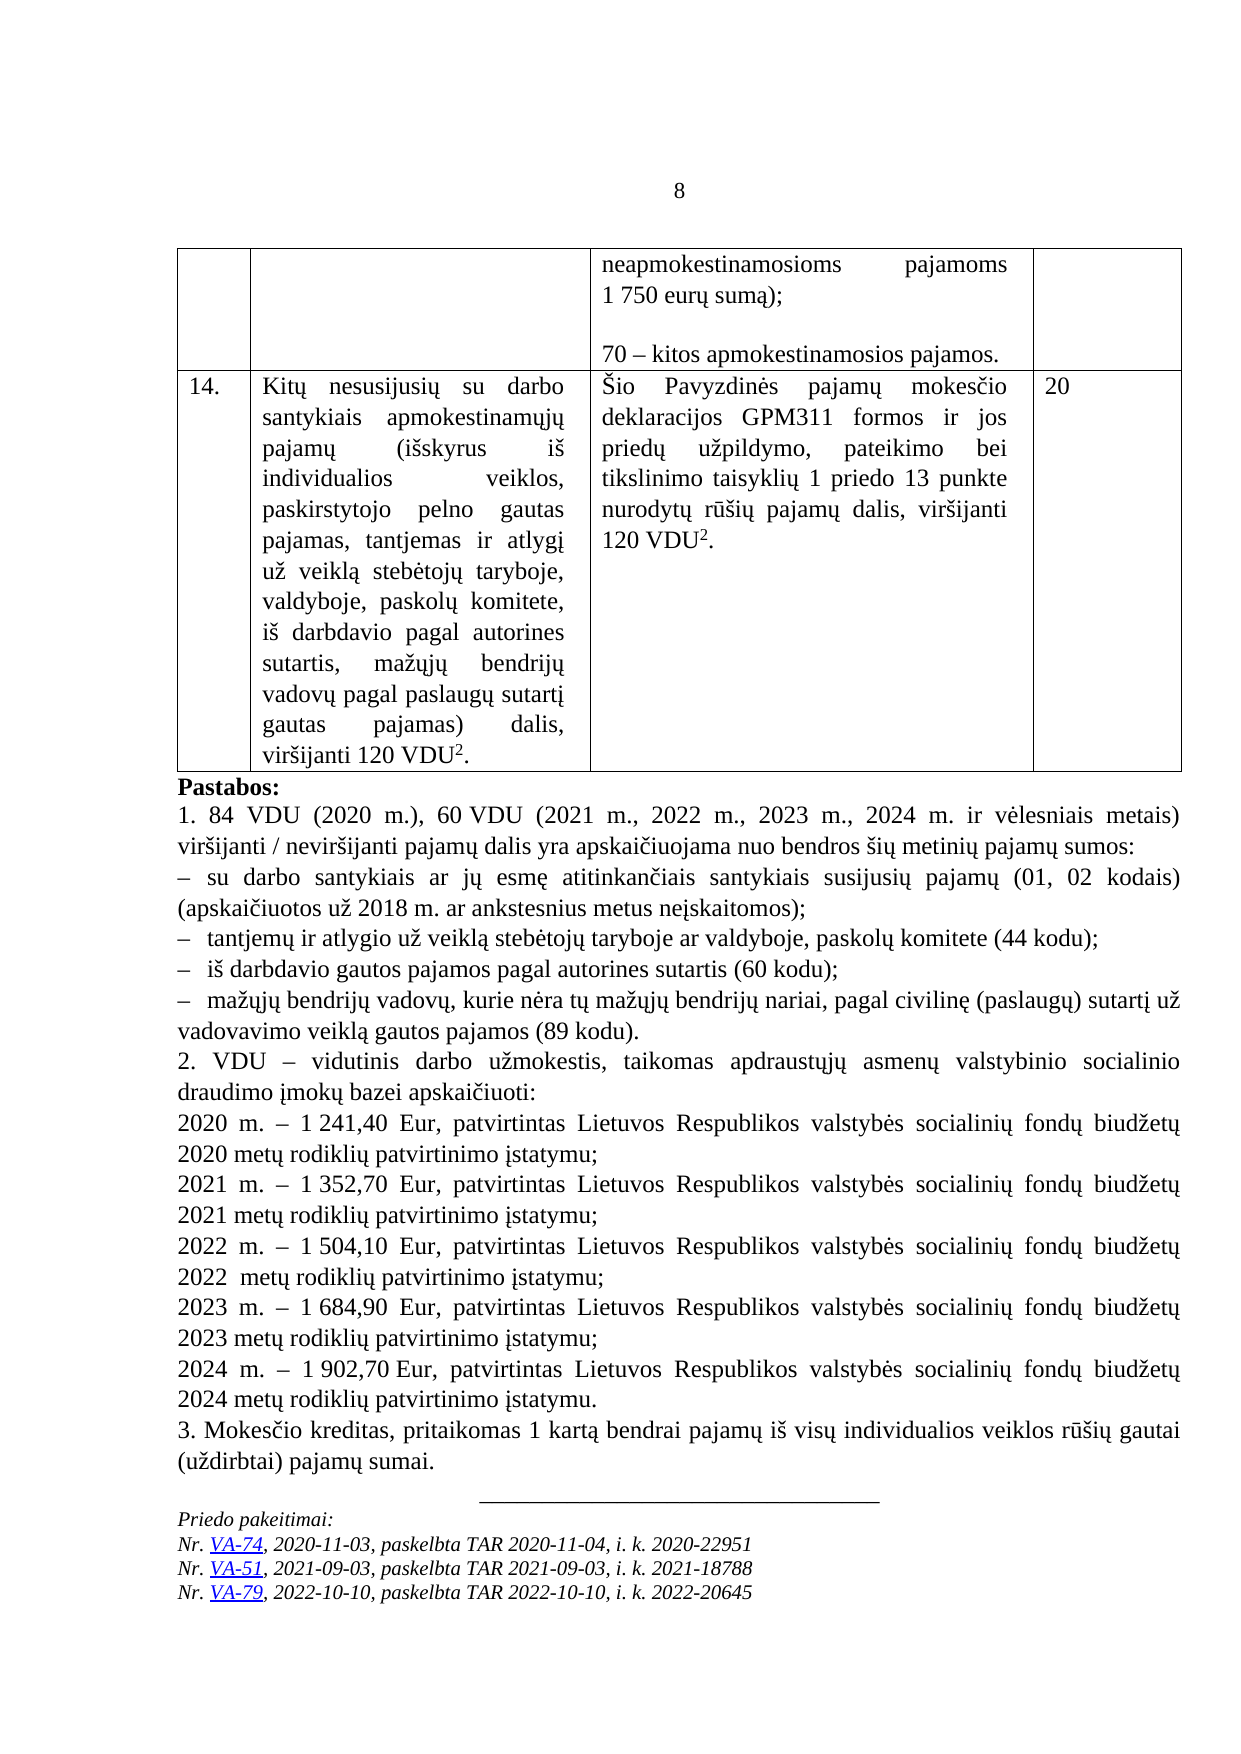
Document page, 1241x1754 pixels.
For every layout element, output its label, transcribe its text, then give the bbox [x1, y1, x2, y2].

table_cell 20 [1034, 371, 1181, 771]
text – iš darbdavio gautos pajamos pagal autorines sutartis (60 kodu); [177, 954, 1181, 983]
table_cell neapmokestinamosioms pajamoms 1 750 eurų sumą); 70 – kitos apmokestinamosios pajamos. [591, 249, 1033, 370]
table_cell Šio Pavyzdinės pajamų mokesčio deklaracijos GPM311 formos ir jos priedų užpildymo, pateikimo bei tikslinimo taisyklių 1 priedo 13 punkte nurodytų rūšių pajamų dalis, viršijanti 120 VDU2. [591, 371, 1033, 771]
text Nr. VA-51, 2021-09-03, paskelbta TAR 2021-09-03, i. k. 2021-18788 [177, 1556, 1181, 1579]
text 2022 m. – 1 504,10 Eur, patvirtintas Lietuvos Respublikos valstybės socialinių fondų biudžetų 2022 metų rodiklių patvirtinimo įstatymu; [177, 1231, 1181, 1290]
table_cell [251, 249, 590, 370]
text 2. VDU – vidutinis darbo užmokestis, taikomas apdraustųjų asmenų valstybinio socialinio draudimo įmokų bazei apskaičiuoti: [177, 1046, 1181, 1106]
text 2024 m. – 1 902,70 Eur, patvirtintas Lietuvos Respublikos valstybės socialinių fondų biudžetų 2024 metų rodiklių patvirtinimo įstatymu. [177, 1354, 1181, 1413]
text – tantjemų ir atlygio už veiklą stebėtojų taryboje ar valdyboje, paskolų komitete (44 kodu); [177, 923, 1181, 952]
text 2020 m. – 1 241,40 Eur, patvirtintas Lietuvos Respublikos valstybės socialinių fondų biudžetų 2020 metų rodiklių patvirtinimo įstatymu; [177, 1108, 1181, 1167]
text 2023 m. – 1 684,90 Eur, patvirtintas Lietuvos Respublikos valstybės socialinių fondų biudžetų 2023 metų rodiklių patvirtinimo įstatymu; [177, 1292, 1181, 1352]
text – mažųjų bendrijų vadovų, kurie nėra tų mažųjų bendrijų nariai, pagal civilinę (paslaugų) sutartį už vadovavimo veiklą gautos pajamos (89 kodu). [177, 985, 1181, 1044]
text Priedo pakeitimai: [177, 1507, 1181, 1531]
table_cell [178, 249, 250, 370]
text 1. 84 VDU (2020 m.), 60 VDU (2021 m., 2022 m., 2023 m., 2024 m. ir vėlesniais metais) viršijanti / neviršijanti pajamų dalis yra apskaičiuojama nuo bendros šių metinių pajamų sumos: [177, 801, 1181, 860]
table_cell [1034, 249, 1181, 370]
table_cell 14. [178, 371, 250, 771]
text 3. Mokesčio kreditas, pritaikomas 1 kartą bendrai pajamų iš visų individualios veiklos rūšių gautai (uždirbtai) pajamų sumai. [177, 1415, 1181, 1475]
table_cell Kitų nesusijusių su darbo santykiais apmokestinamųjų pajamų (išskyrus iš individualios veiklos, paskirstytojo pelno gautas pajamas, tantjemas ir atlygį už veiklą stebėtojų taryboje, valdyboje, paskolų komitete, iš darbdavio pagal autorines sutartis, mažųjų bendrijų vadovų pagal paslaugų sutartį gautas pajamas) dalis, viršijanti 120 VDU2. [251, 371, 590, 771]
text 2021 m. – 1 352,70 Eur, patvirtintas Lietuvos Respublikos valstybės socialinių fondų biudžetų 2021 metų rodiklių patvirtinimo įstatymu; [177, 1169, 1181, 1229]
text Pastabos: [177, 772, 1181, 801]
text ________________________________ [177, 1477, 1181, 1505]
text Nr. VA-74, 2020-11-03, paskelbta TAR 2020-11-04, i. k. 2020-22951 [177, 1531, 1181, 1556]
text – su darbo santykiais ar jų esmę atitinkančiais santykiais susijusių pajamų (01, 02 kodais) (apskaičiuotos už 2018 m. ar ankstesnius metus neįskaitomos); [177, 862, 1181, 922]
text Nr. VA-79, 2022-10-10, paskelbta TAR 2022-10-10, i. k. 2022-20645 [177, 1579, 1181, 1604]
